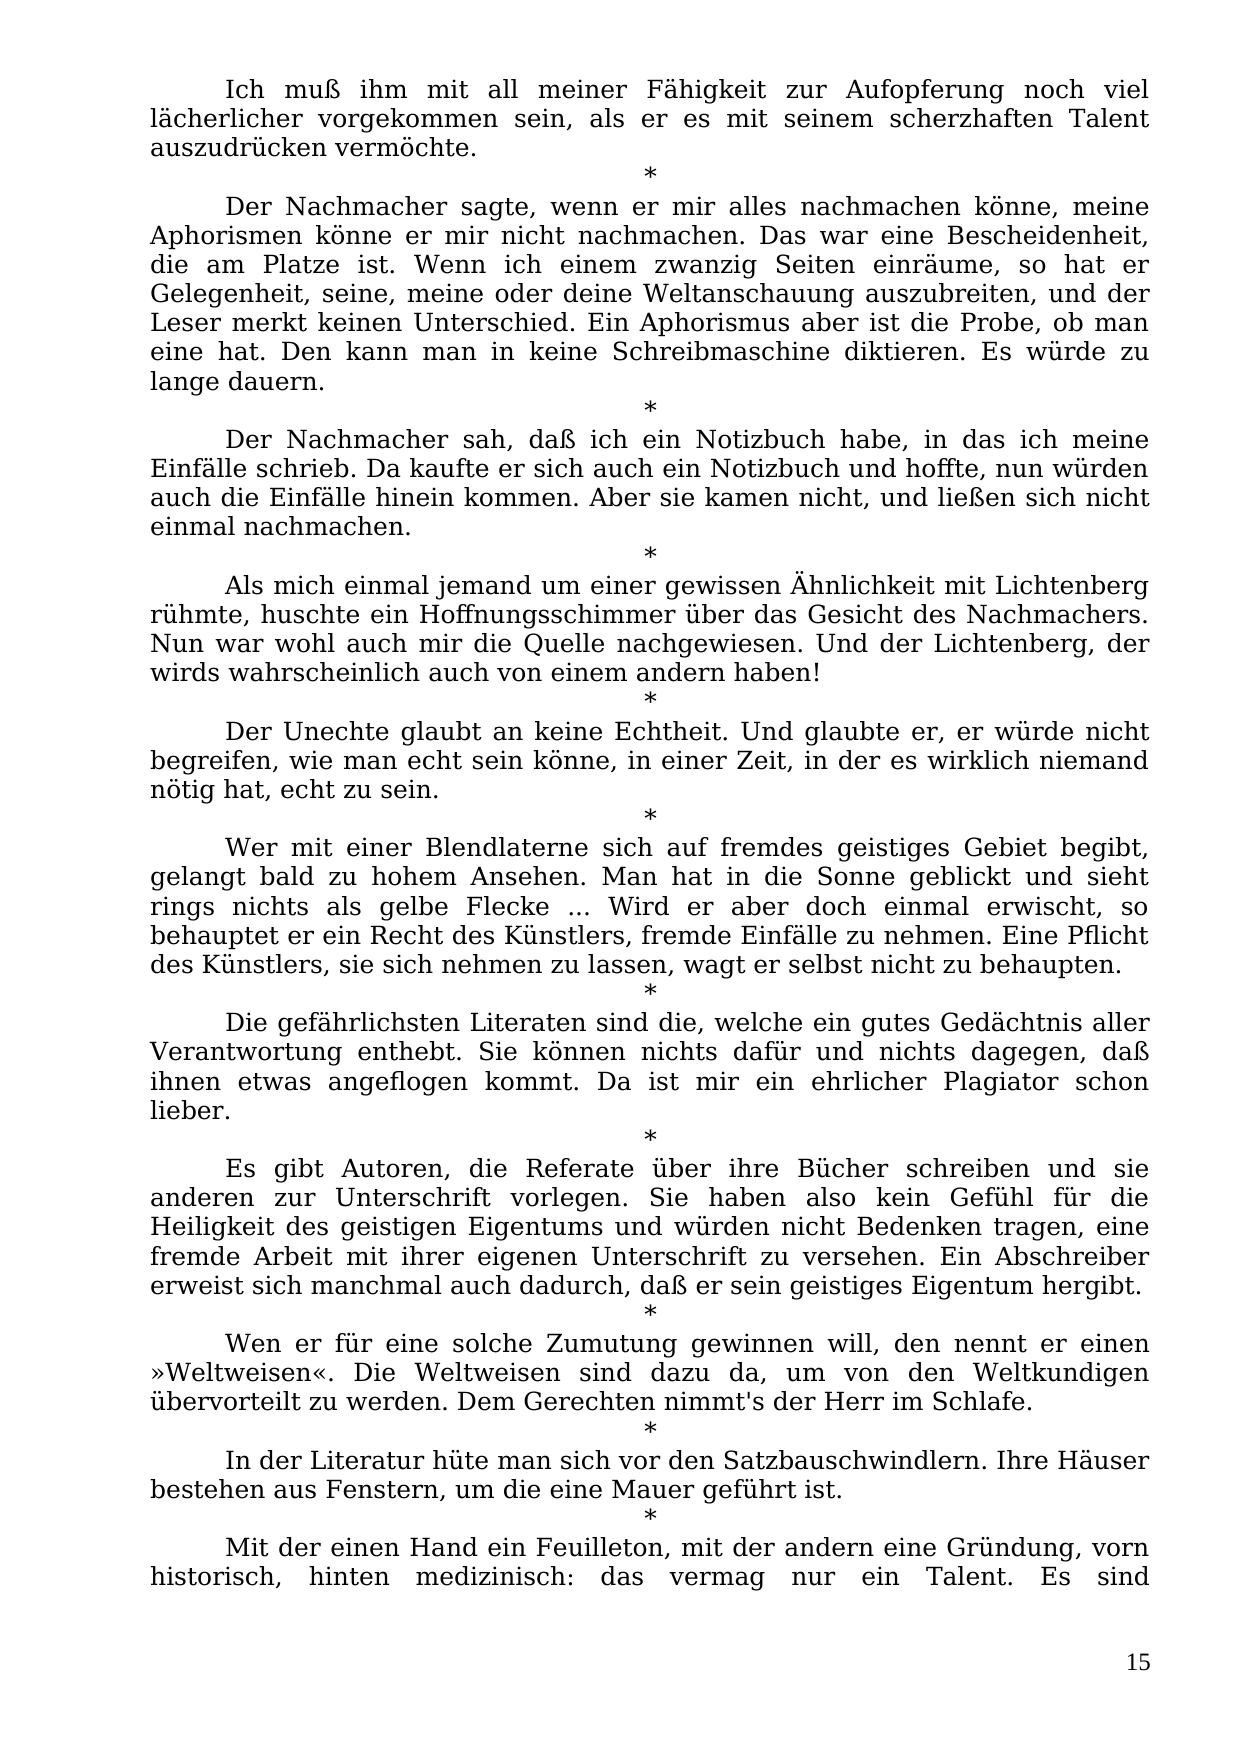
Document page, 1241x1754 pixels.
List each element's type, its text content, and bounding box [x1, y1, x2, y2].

text * [150, 162, 1151, 192]
text * [150, 804, 1151, 833]
text Der Nachmacher sagte, wenn er mir alles nachmachen könne, meine Aphorismen könne er mir nicht nachmachen. Das war eine Bescheidenheit, die am Platze ist. Wenn ich einem zwanzig Seiten einräume, so hat er Gelegenheit, seine, meine oder deine Weltanschauung auszubreiten, und der Leser merkt keinen Unterschied. Ein Aphorismus aber ist die Probe, ob man eine hat. Den kann man in keine Schreibmaschine diktieren. Es würde zu lange dauern. [150, 192, 1151, 396]
text * [150, 1300, 1151, 1329]
text Ich muß ihm mit all meiner Fähigkeit zur Aufopferung noch viel lächerlicher vorgekommen sein, als er es mit seinem scherzhaften Talent auszudrücken vermöchte. [150, 75, 1151, 162]
text In der Literatur hüte man sich vor den Satzbauschwindlern. Ihre Häuser bestehen aus Fenstern, um die eine Mauer geführt ist. [150, 1446, 1151, 1504]
text * [150, 1125, 1151, 1154]
text * [150, 687, 1151, 717]
text * [150, 1504, 1151, 1533]
text * [150, 979, 1151, 1008]
text * [150, 1417, 1151, 1446]
text Es gibt Autoren, die Referate über ihre Bücher schreiben und sie anderen zur Unterschrift vorlegen. Sie haben also kein Gefühl für die Heiligkeit des geistigen Eigentums und würden nicht Bedenken tragen, eine fremde Arbeit mit ihrer eigenen Unterschrift zu versehen. Ein Abschreiber erweist sich manchmal auch dadurch, daß er sein geistiges Eigentum hergibt. [150, 1154, 1151, 1300]
text Mit der einen Hand ein Feuilleton, mit der andern eine Gründung, vorn historisch, hinten medizinisch: das vermag nur ein Talent. Es sind [150, 1533, 1151, 1592]
text * [150, 542, 1151, 571]
text Wer mit einer Blendlaterne sich auf fremdes geistiges Gebiet begibt, gelangt bald zu hohem Ansehen. Man hat in die Sonne geblickt und sieht rings nichts als gelbe Flecke ... Wird er aber doch einmal erwischt, so behauptet er ein Recht des Künstlers, fremde Einfälle zu nehmen. Eine Pflicht des Künstlers, sie sich nehmen zu lassen, wagt er selbst nicht zu behaupten. [150, 833, 1151, 979]
text Der Unechte glaubt an keine Echtheit. Und glaubte er, er würde nicht begreifen, wie man echt sein könne, in einer Zeit, in der es wirklich niemand nötig hat, echt zu sein. [150, 717, 1151, 804]
text * [150, 396, 1151, 425]
text Wen er für eine solche Zumutung gewinnen will, den nennt er einen »Weltweisen«. Die Weltweisen sind dazu da, um von den Weltkundigen übervorteilt zu werden. Dem Gerechten nimmt's der Herr im Schlafe. [150, 1329, 1151, 1417]
text Die gefährlichsten Literaten sind die, welche ein gutes Gedächtnis aller Verantwortung enthebt. Sie können nichts dafür und nichts dagegen, daß ihnen etwas angeflogen kommt. Da ist mir ein ehrlicher Plagiator schon lieber. [150, 1008, 1151, 1125]
text Als mich einmal jemand um einer gewissen Ähnlichkeit mit Lichtenberg rühmte, huschte ein Hoffnungsschimmer über das Gesicht des Nachmachers. Nun war wohl auch mir die Quelle nachgewiesen. Und der Lichtenberg, der wirds wahrscheinlich auch von einem andern haben! [150, 571, 1151, 687]
text Der Nachmacher sah, daß ich ein Notizbuch habe, in das ich meine Einfälle schrieb. Da kaufte er sich auch ein Notizbuch und hoffte, nun würden auch die Einfälle hinein kommen. Aber sie kamen nicht, und ließen sich nicht einmal nachmachen. [150, 425, 1151, 542]
